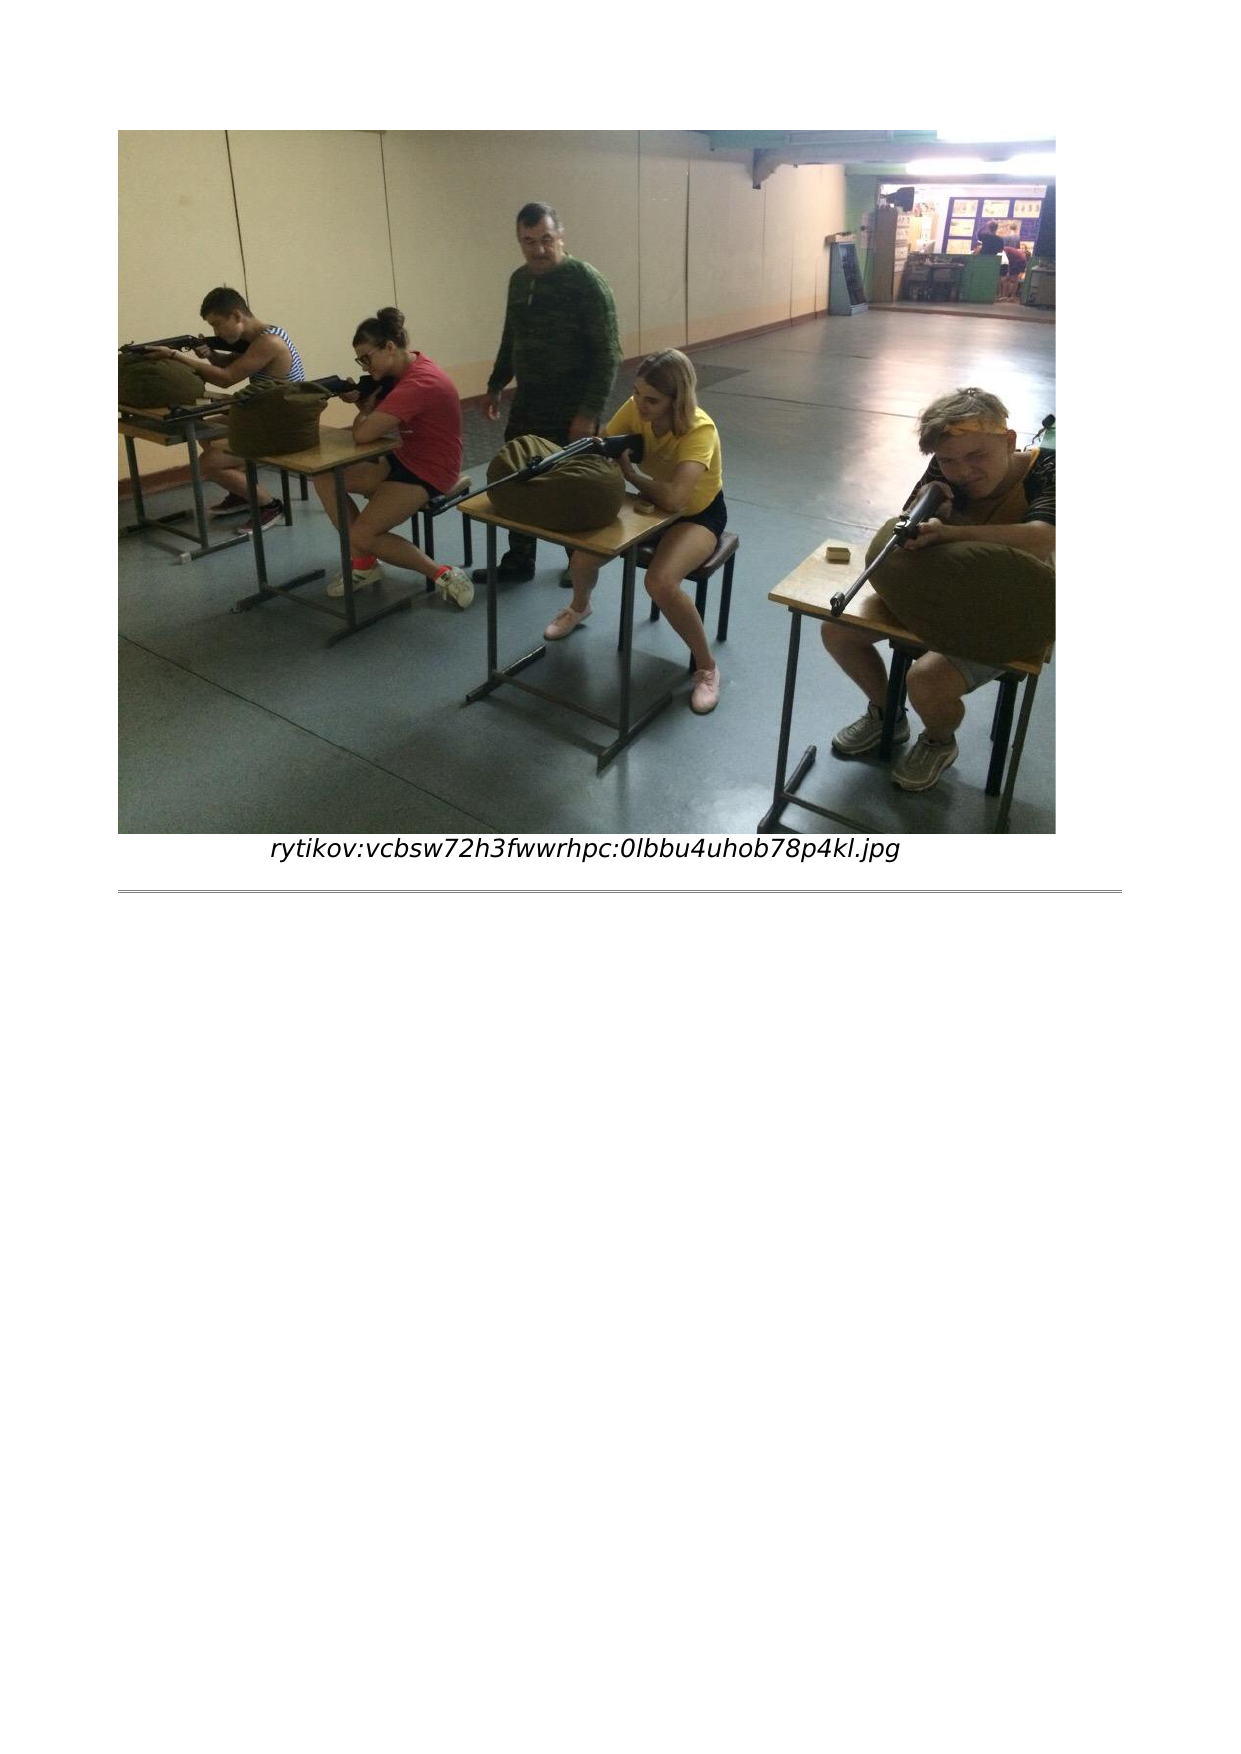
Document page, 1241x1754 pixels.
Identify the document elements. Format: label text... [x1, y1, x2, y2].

text rytikov:vcbsw72h3fwwrhpc:0lbbu4uhob78p4kl.jpg [118, 834, 1056, 863]
picture [118, 130, 1056, 834]
